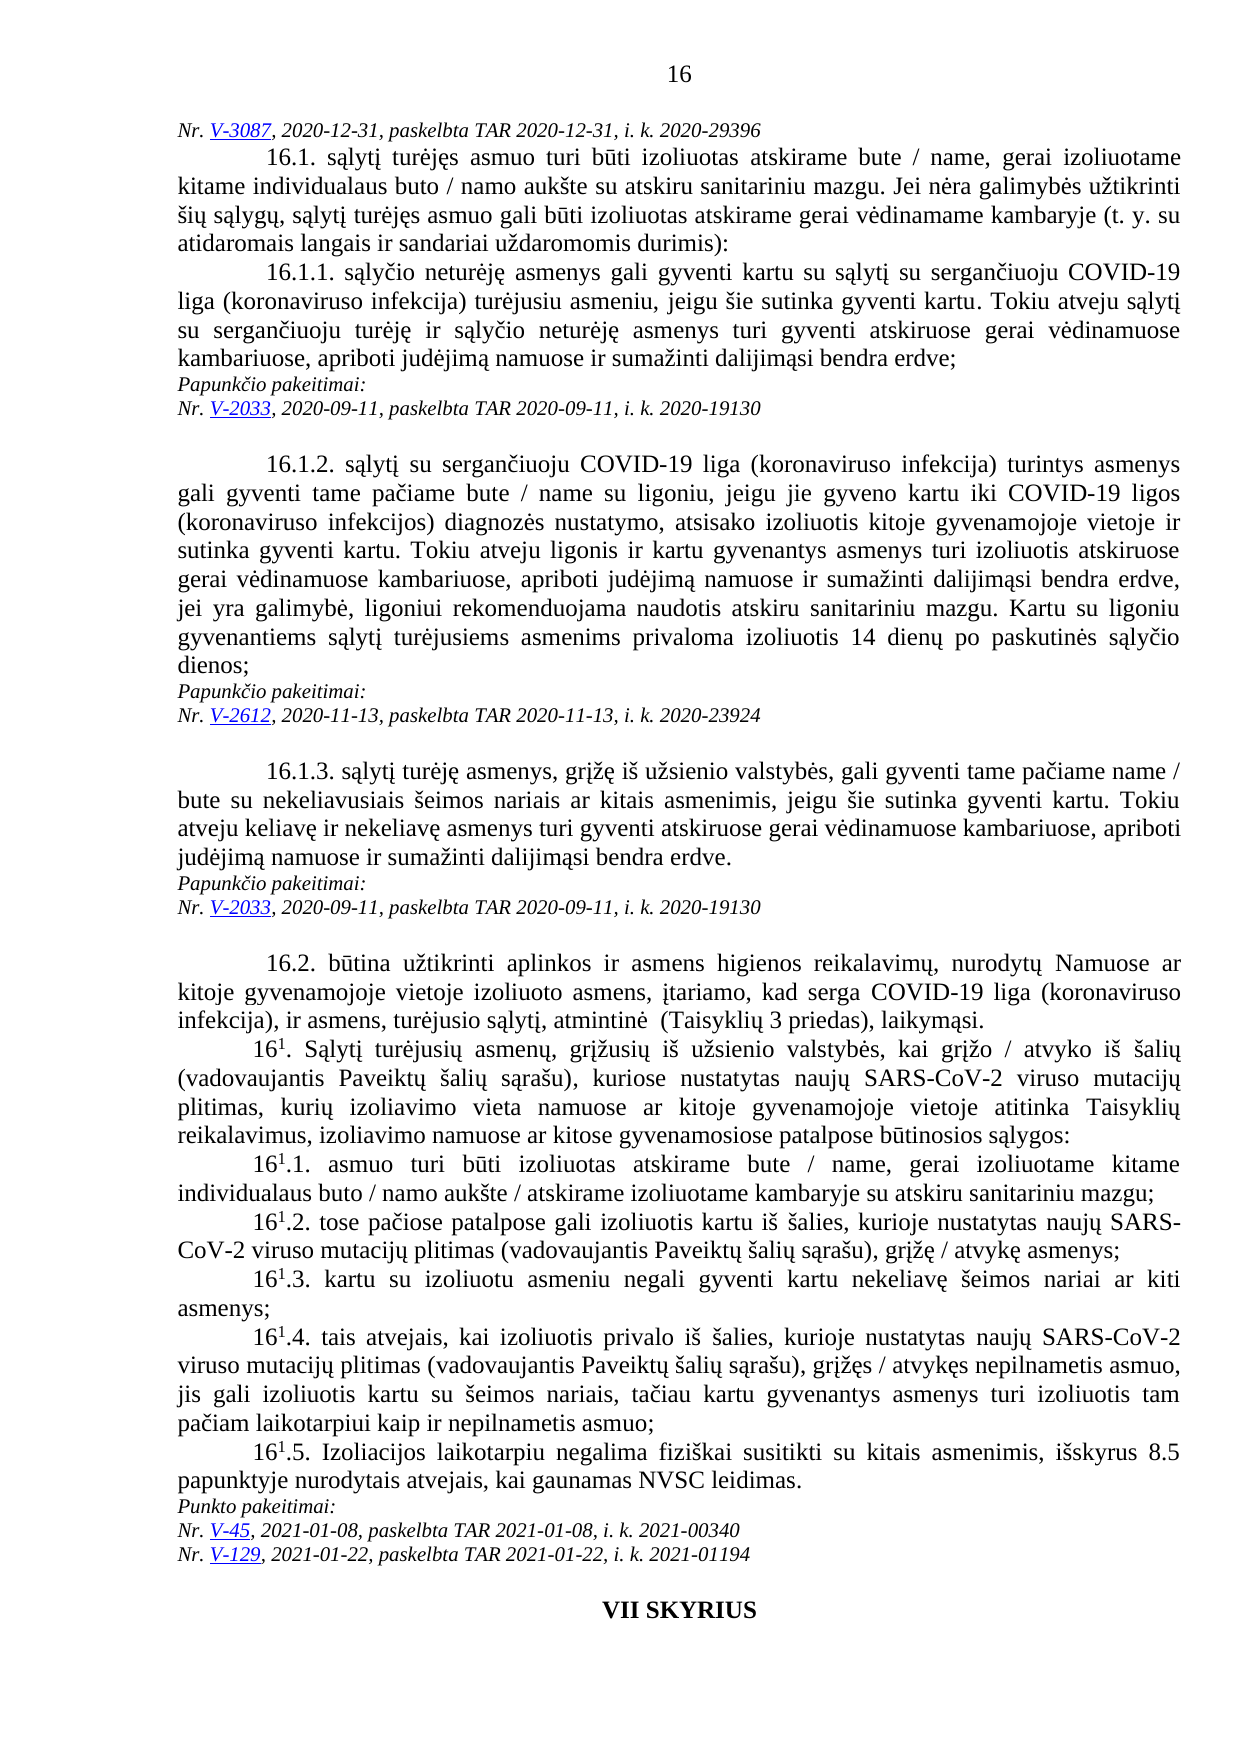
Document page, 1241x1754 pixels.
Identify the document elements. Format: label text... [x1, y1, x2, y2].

text VII skyrius [177, 1595, 1181, 1624]
text Nr. V-2033, 2020-09-11, paskelbta TAR 2020-09-11, i. k. 2020-19130 [177, 895, 1181, 919]
text 161.3. kartu su izoliuotu asmeniu negali gyventi kartu nekeliavę šeimos nariai ar kiti asmenys; [177, 1264, 1181, 1322]
text 161.5. Izoliacijos laikotarpiu negalima fiziškai susitikti su kitais asmenimis, išskyrus 8.5 papunktyje nurodytais atvejais, kai gaunamas NVSC leidimas. [177, 1437, 1181, 1494]
text 161.4. tais atvejais, kai izoliuotis privalo iš šalies, kurioje nustatytas naujų SARS-CoV-2 viruso mutacijų plitimas (vadovaujantis Paveiktų šalių sąrašu), grįžęs / atvykęs nepilnametis asmuo, jis gali izoliuotis kartu su šeimos nariais, tačiau kartu gyvenantys asmenys turi izoliuotis tam pačiam laikotarpiui kaip ir nepilnametis asmuo; [177, 1322, 1181, 1437]
text 16.2. būtina užtikrinti aplinkos ir asmens higienos reikalavimų, nurodytų Namuose ar kitoje gyvenamojoje vietoje izoliuoto asmens, įtariamo, kad serga COVID-19 liga (koronaviruso infekcija), ir asmens, turėjusio sąlytį, atmintinė (Taisyklių 3 priedas), laikymąsi. [177, 948, 1181, 1034]
text 16.1.1. sąlyčio neturėję asmenys gali gyventi kartu su sąlytį su sergančiuoju COVID-19 liga (koronaviruso infekcija) turėjusiu asmeniu, jeigu šie sutinka gyventi kartu. Tokiu atveju sąlytį su sergančiuoju turėję ir sąlyčio neturėję asmenys turi gyventi atskiruose gerai vėdinamuose kambariuose, apriboti judėjimą namuose ir sumažinti dalijimąsi bendra erdve; [177, 257, 1181, 372]
text 161.2. tose pačiose patalpose gali izoliuotis kartu iš šalies, kurioje nustatytas naujų SARS-CoV-2 viruso mutacijų plitimas (vadovaujantis Paveiktų šalių sąrašu), grįžę / atvykę asmenys; [177, 1207, 1181, 1264]
text 16.1.2. sąlytį su sergančiuoju COVID-19 liga (koronaviruso infekcija) turintys asmenys gali gyventi tame pačiame bute / name su ligoniu, jeigu jie gyveno kartu iki COVID-19 ligos (koronaviruso infekcijos) diagnozės nustatymo, atsisako izoliuotis kitoje gyvenamojoje vietoje ir sutinka gyventi kartu. Tokiu atveju ligonis ir kartu gyvenantys asmenys turi izoliuotis atskiruose gerai vėdinamuose kambariuose, apriboti judėjimą namuose ir sumažinti dalijimąsi bendra erdve, jei yra galimybė, ligoniui rekomenduojama naudotis atskiru sanitariniu mazgu. Kartu su ligoniu gyvenantiems sąlytį turėjusiems asmenims privaloma izoliuotis 14 dienų po paskutinės sąlyčio dienos; [177, 449, 1181, 679]
text Nr. V-2612, 2020-11-13, paskelbta TAR 2020-11-13, i. k. 2020-23924 [177, 703, 1181, 727]
text Nr. V-3087, 2020-12-31, paskelbta TAR 2020-12-31, i. k. 2020-29396 [177, 118, 1181, 142]
text 16.1. sąlytį turėjęs asmuo turi būti izoliuotas atskirame bute / name, gerai izoliuotame kitame individualaus buto / namo aukšte su atskiru sanitariniu mazgu. Jei nėra galimybės užtikrinti šių sąlygų, sąlytį turėjęs asmuo gali būti izoliuotas atskirame gerai vėdinamame kambaryje (t. y. su atidaromais langais ir sandariai uždaromomis durimis): [177, 142, 1181, 257]
text Papunkčio pakeitimai: [177, 679, 1181, 703]
text Papunkčio pakeitimai: [177, 372, 1181, 396]
text Papunkčio pakeitimai: [177, 871, 1181, 895]
text 161. Sąlytį turėjusių asmenų, grįžusių iš užsienio valstybės, kai grįžo / atvyko iš šalių (vadovaujantis Paveiktų šalių sąrašu), kuriose nustatytas naujų SARS-CoV-2 viruso mutacijų plitimas, kurių izoliavimo vieta namuose ar kitoje gyvenamojoje vietoje atitinka Taisyklių reikalavimus, izoliavimo namuose ar kitose gyvenamosiose patalpose būtinosios sąlygos: [177, 1034, 1181, 1149]
text Nr. V-129, 2021-01-22, paskelbta TAR 2021-01-22, i. k. 2021-01194 [177, 1542, 1181, 1566]
text Punkto pakeitimai: [177, 1494, 1181, 1518]
text 161.1. asmuo turi būti izoliuotas atskirame bute / name, gerai izoliuotame kitame individualaus buto / namo aukšte / atskirame izoliuotame kambaryje su atskiru sanitariniu mazgu; [177, 1149, 1181, 1207]
text 16.1.3. sąlytį turėję asmenys, grįžę iš užsienio valstybės, gali gyventi tame pačiame name / bute su nekeliavusiais šeimos nariais ar kitais asmenimis, jeigu šie sutinka gyventi kartu. Tokiu atveju keliavę ir nekeliavę asmenys turi gyventi atskiruose gerai vėdinamuose kambariuose, apriboti judėjimą namuose ir sumažinti dalijimąsi bendra erdve. [177, 756, 1181, 871]
text Nr. V-2033, 2020-09-11, paskelbta TAR 2020-09-11, i. k. 2020-19130 [177, 396, 1181, 420]
text Nr. V-45, 2021-01-08, paskelbta TAR 2021-01-08, i. k. 2021-00340 [177, 1518, 1181, 1542]
